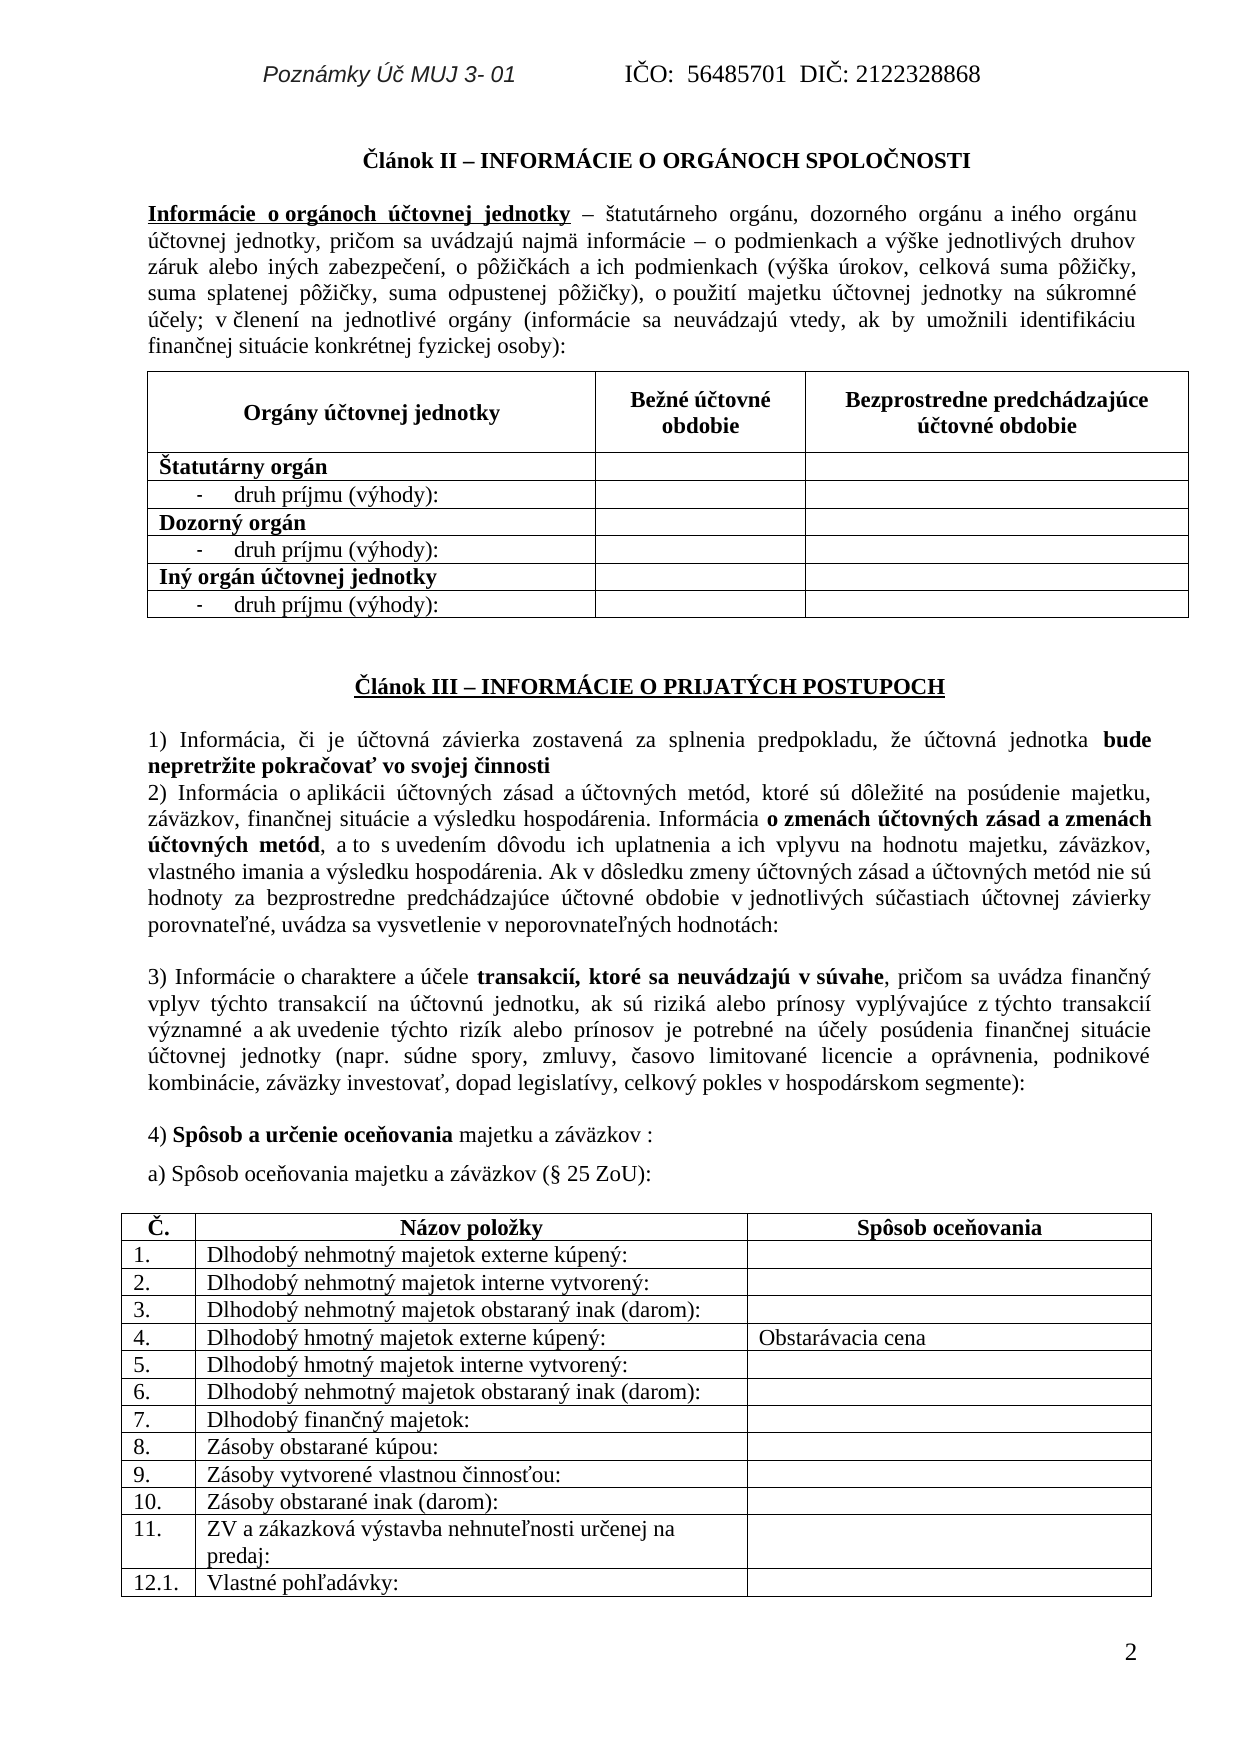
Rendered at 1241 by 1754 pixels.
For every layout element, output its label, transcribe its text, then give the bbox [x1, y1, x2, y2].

text 2) Informácia o aplikácii účtovných zásad a účtovných metód, ktoré sú dôležité na posúdenie majetku, záväzkov, finančnej situácie a výsledku hospodárenia. Informácia o zmenách účtovných zásad a zmenách účtovných metód, a to s uvedením dôvodu ich uplatnenia a ich vplyvu na hodnotu majetku, záväzkov, vlastného imania a výsledku hospodárenia. Ak v dôsledku zmeny účtovných zásad a účtovných metód nie sú hodnoty za bezprostredne predchádzajúce účtovné obdobie v jednotlivých súčastiach účtovnej závierky porovnateľné, uvádza sa vysvetlenie v neporovnateľných hodnotách: [148, 779, 1152, 937]
table_cell Štatutárny orgán [148, 453, 595, 480]
table_cell Iný orgán účtovnej jednotky [148, 564, 595, 590]
table_cell [806, 536, 1188, 562]
table_cell [596, 564, 805, 590]
table_header Bezprostredne predchádzajúce účtovné obdobie [806, 372, 1188, 452]
text a) Spôsob oceňovania majetku a záväzkov (§ 25 ZoU): [148, 1160, 1152, 1187]
table_cell 6. [122, 1379, 195, 1405]
table_cell Dlhodobý nehmotný majetok obstaraný inak (darom): [196, 1379, 747, 1405]
table_cell [806, 591, 1188, 617]
table_cell 9. [122, 1461, 195, 1487]
table_cell 8. [122, 1433, 195, 1459]
table_cell [748, 1433, 1151, 1459]
table_cell Dlhodobý hmotný majetok externe kúpený: [196, 1324, 747, 1350]
text 3) Informácie o charaktere a účele transakcií, ktoré sa neuvádzajú v súvahe, pričom sa uvádza finančný vplyv týchto transakcií na účtovnú jednotku, ak sú riziká alebo prínosy vyplývajúce z týchto transakcií významné a ak uvedenie týchto rizík alebo prínosov je potrebné na účely posúdenia finančnej situácie účtovnej jednotky (napr. súdne spory, zmluvy, časovo limitované licencie a oprávnenia, podnikové kombinácie, záväzky investovať, dopad legislatívy, celkový pokles v hospodárskom segmente): [148, 963, 1152, 1095]
table_cell druh príjmu (výhody): [148, 536, 595, 562]
table_cell [748, 1515, 1151, 1568]
table_cell 5. [122, 1351, 195, 1377]
table_cell [748, 1296, 1151, 1323]
table_cell 11. [122, 1515, 195, 1568]
table_cell [748, 1351, 1151, 1377]
table_cell Dlhodobý nehmotný majetok interne vytvorený: [196, 1269, 747, 1295]
table_cell 2. [122, 1269, 195, 1295]
table_cell [806, 453, 1188, 480]
text 1) Informácia, či je účtovná závierka zostavená za splnenia predpokladu, že účtovná jednotka bude nepretržite pokračovať vo svojej činnosti [148, 726, 1152, 779]
table_cell ZV a zákazková výstavba nehnuteľnosti určenej na predaj: [196, 1515, 747, 1568]
table_cell Dlhodobý nehmotný majetok obstaraný inak (darom): [196, 1296, 747, 1323]
table_cell druh príjmu (výhody): [148, 591, 595, 617]
table_cell [596, 453, 805, 480]
text Informácie o orgánoch účtovnej jednotky – štatutárneho orgánu, dozorného orgánu a iného orgánu účtovnej jednotky, pričom sa uvádzajú najmä informácie – o podmienkach a výške jednotlivých druhov záruk alebo iných zabezpečení, o pôžičkách a ich podmienkach (výška úrokov, celková suma pôžičky, suma splatenej pôžičky, suma odpustenej pôžičky), o použití majetku účtovnej jednotky na súkromné účely; v členení na jednotlivé orgány (informácie sa neuvádzajú vtedy, ak by umožnili identifikáciu finančnej situácie konkrétnej fyzickej osoby): [148, 200, 1137, 358]
table_cell Vlastné pohľadávky: [196, 1569, 747, 1596]
table_cell 7. [122, 1406, 195, 1432]
table_cell [596, 481, 805, 507]
table_cell 1. [122, 1241, 195, 1268]
table_cell [748, 1488, 1151, 1514]
table_cell 12.1. [122, 1569, 195, 1596]
table_header Spôsob oceňovania [748, 1214, 1151, 1240]
table_cell [748, 1269, 1151, 1295]
text Článok II – INFORMÁCIE O ORGÁNOCH SPOLOČNOSTI [148, 148, 1186, 174]
table_cell [748, 1379, 1151, 1405]
table_cell [806, 509, 1188, 535]
table_cell [748, 1569, 1151, 1596]
table_header Č. [122, 1214, 195, 1240]
table_cell [748, 1461, 1151, 1487]
table_cell 3. [122, 1296, 195, 1323]
text Článok III – INFORMÁCIE O PRIJATÝCH POSTUPOCH [148, 673, 1152, 700]
table_cell 10. [122, 1488, 195, 1514]
table_cell Zásoby obstarané kúpou: [196, 1433, 747, 1459]
table_cell Dlhodobý hmotný majetok interne vytvorený: [196, 1351, 747, 1377]
table_cell [596, 591, 805, 617]
table_cell druh príjmu (výhody): [148, 481, 595, 507]
table_header Orgány účtovnej jednotky [148, 372, 595, 452]
table_cell [596, 536, 805, 562]
table_cell Zásoby vytvorené vlastnou činnosťou: [196, 1461, 747, 1487]
table_cell Zásoby obstarané inak (darom): [196, 1488, 747, 1514]
table_cell Dlhodobý nehmotný majetok externe kúpený: [196, 1241, 747, 1268]
table_header Názov položky [196, 1214, 747, 1240]
table_cell [748, 1241, 1151, 1268]
table_cell [806, 481, 1188, 507]
table_header Bežné účtovné obdobie [596, 372, 805, 452]
table_cell 4. [122, 1324, 195, 1350]
table_cell [806, 564, 1188, 590]
text 4) Spôsob a určenie oceňovania majetku a záväzkov : [148, 1121, 1152, 1148]
table_cell [596, 509, 805, 535]
table_cell Dozorný orgán [148, 509, 595, 535]
table_cell [748, 1406, 1151, 1432]
table_cell Dlhodobý finančný majetok: [196, 1406, 747, 1432]
table_cell Obstarávacia cena [748, 1324, 1151, 1350]
